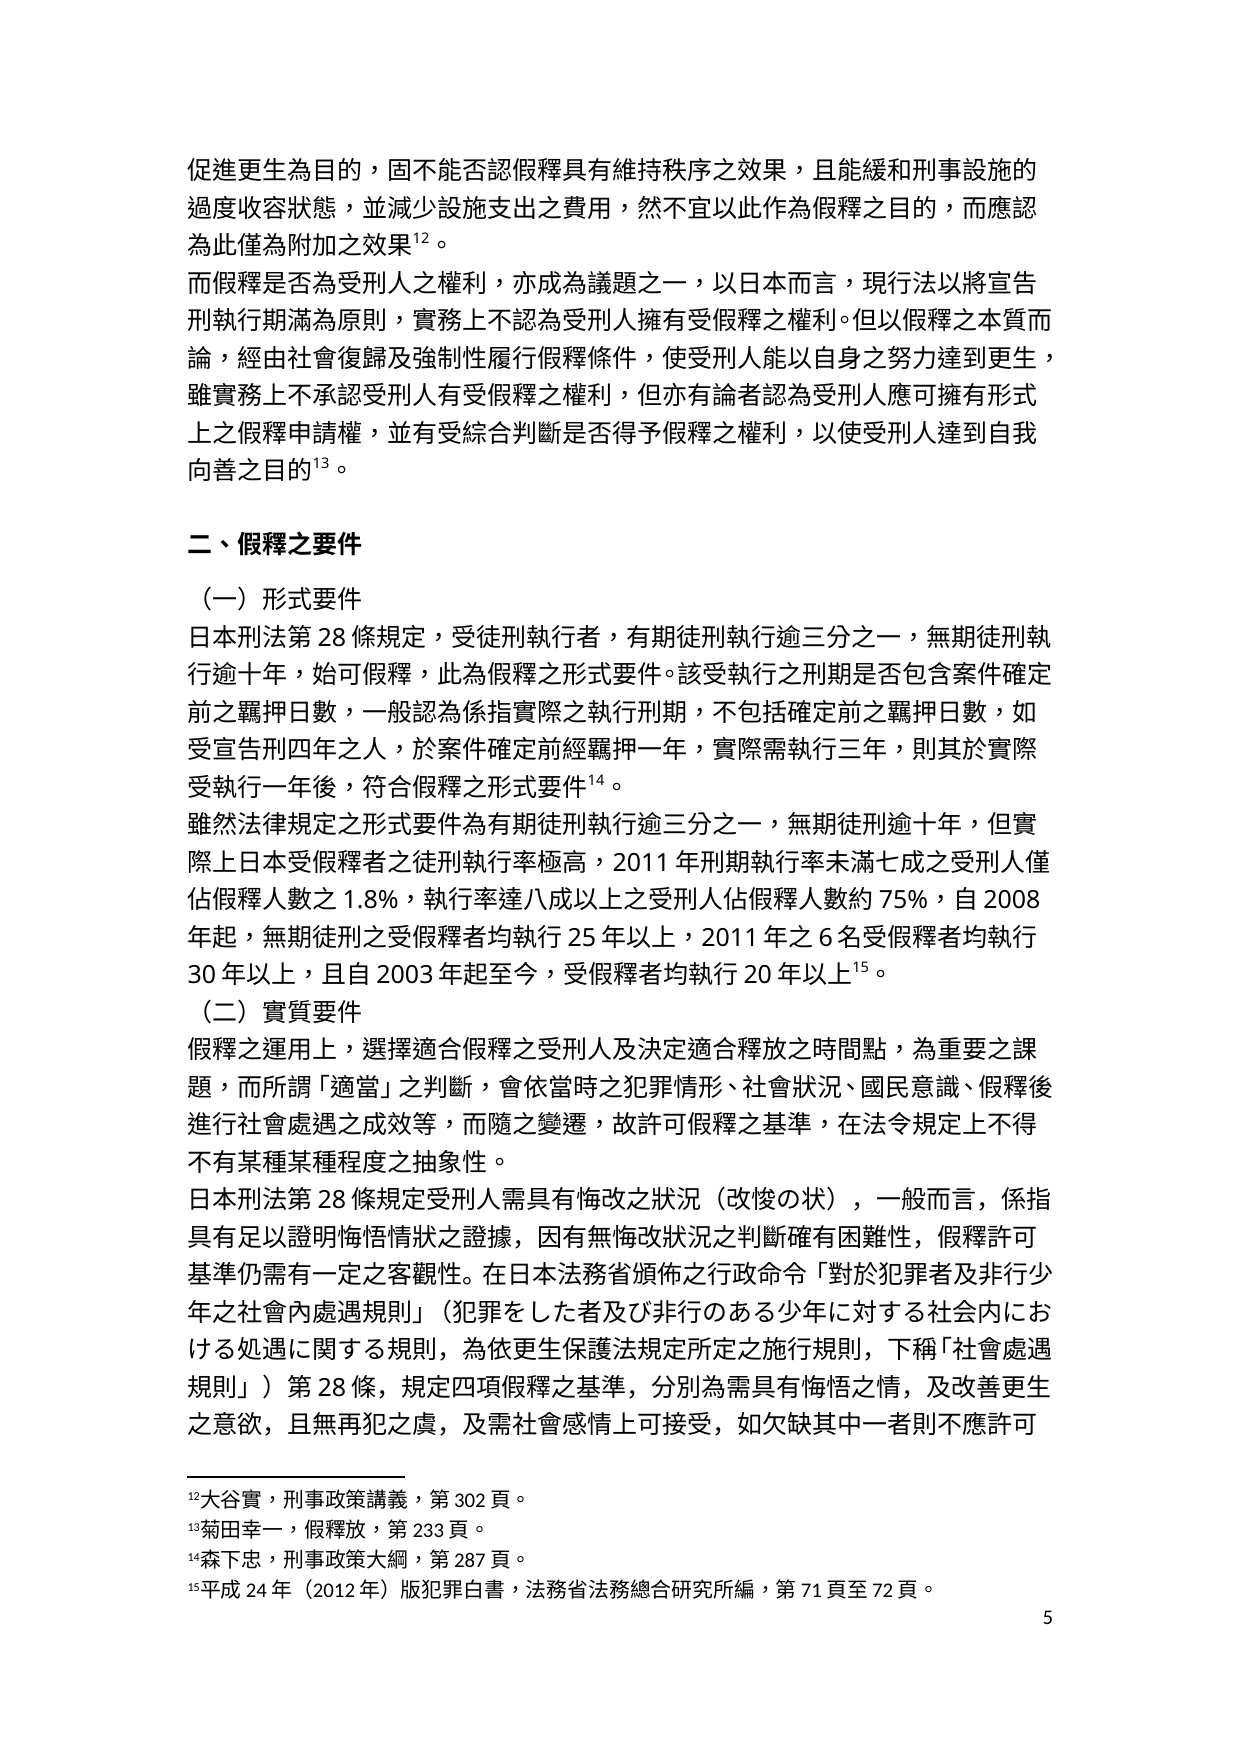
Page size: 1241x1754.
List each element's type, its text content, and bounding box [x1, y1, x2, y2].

text （一）形式要件 [187, 579, 1053, 617]
text 平成24年（2012年）版犯罪白書，法務省法務總合研究所編，第71頁至72頁。 [187, 1574, 1053, 1604]
text 菊田幸一，假釋放，第233頁。 [187, 1513, 1053, 1543]
text （二）實質要件 [187, 992, 1053, 1029]
text 日本刑法第28條規定受刑人需具有悔改之狀況（改悛の状），一般而言，係指具有足以證明悔悟情狀之證據，因有無悔改狀況之判斷確有困難性，假釋許可基準仍需有一定之客觀性。在日本法務省頒佈之行政命令「對於犯罪者及非行少年之社會內處遇規則」（犯罪をした者及び非行のある少年に対する社会内における処遇に関する規則，為依更生保護法規定所定之施行規則，下稱「社會處遇規則」）第28條，規定四項假釋之基準，分別為需具有悔悟之情，及改善更生之意欲，且無再犯之虞，及需社會感情上可接受，如欠缺其中一者則不應許可假釋。在上開規則第18條並規定，是否許可假釋之審查，應調查下開事項：①犯罪之內容、動機及原因，及受刑人對上開事項之認識及想法、②共犯之情形、③被害人之情形、④受刑人之性格、經歷、身心狀況、家庭環境及交友關係、⑤在矯正設施內的生活情形、⑥預定住處之生活環境、⑦受刑人之保證人之狀況、⑧釋放後之生活計畫、⑨其他審理上之必要事項。雖規則定有具體之調查方式，但「再犯之虞」及「社會感情」，一般被認為確實難以客觀評價，又「社會上感情」部分，仍偏向審酌被害人或預定住處區域中其他人的接受程度。 [187, 1179, 1053, 1442]
subtitle 二、假釋之要件 [187, 525, 1053, 561]
text 日本刑法第28條規定，受徒刑執行者，有期徒刑執行逾三分之一，無期徒刑執行逾十年，始可假釋，此為假釋之形式要件。該受執行之刑期是否包含案件確定前之羈押日數，一般認為係指實際之執行刑期，不包括確定前之羈押日數，如受宣告刑四年之人，於案件確定前經羈押一年，實際需執行三年，則其於實際受執行一年後，符合假釋之形式要件。 [187, 617, 1053, 804]
text 假釋之運用上，選擇適合假釋之受刑人及決定適合釋放之時間點，為重要之課題，而所謂「適當」之判斷，會依當時之犯罪情形、社會狀況、國民意識、假釋後進行社會處遇之成效等，而隨之變遷，故許可假釋之基準，在法令規定上不得不有某種某種程度之抽象性。 [187, 1029, 1053, 1179]
text 促進更生為目的，固不能否認假釋具有維持秩序之效果，且能緩和刑事設施的過度收容狀態，並減少設施支出之費用，然不宜以此作為假釋之目的，而應認為此僅為附加之效果。 [187, 150, 1053, 262]
text 而假釋是否為受刑人之權利，亦成為議題之一，以日本而言，現行法以將宣告刑執行期滿為原則，實務上不認為受刑人擁有受假釋之權利。但以假釋之本質而論，經由社會復歸及強制性履行假釋條件，使受刑人能以自身之努力達到更生，雖實務上不承認受刑人有受假釋之權利，但亦有論者認為受刑人應可擁有形式上之假釋申請權，並有受綜合判斷是否得予假釋之權利，以使受刑人達到自我向善之目的。 [187, 262, 1053, 487]
text 大谷實，刑事政策講義，第302頁。 [187, 1483, 1053, 1513]
text 雖然法律規定之形式要件為有期徒刑執行逾三分之一，無期徒刑逾十年，但實際上日本受假釋者之徒刑執行率極高，2011年刑期執行率未滿七成之受刑人僅佔假釋人數之1.8%，執行率達八成以上之受刑人佔假釋人數約75%，自2008年起，無期徒刑之受假釋者均執行25年以上，2011年之6名受假釋者均執行30年以上，且自2003年起至今，受假釋者均執行20年以上。 [187, 804, 1053, 992]
text 森下忠，刑事政策大綱，第287頁。 [187, 1543, 1053, 1574]
